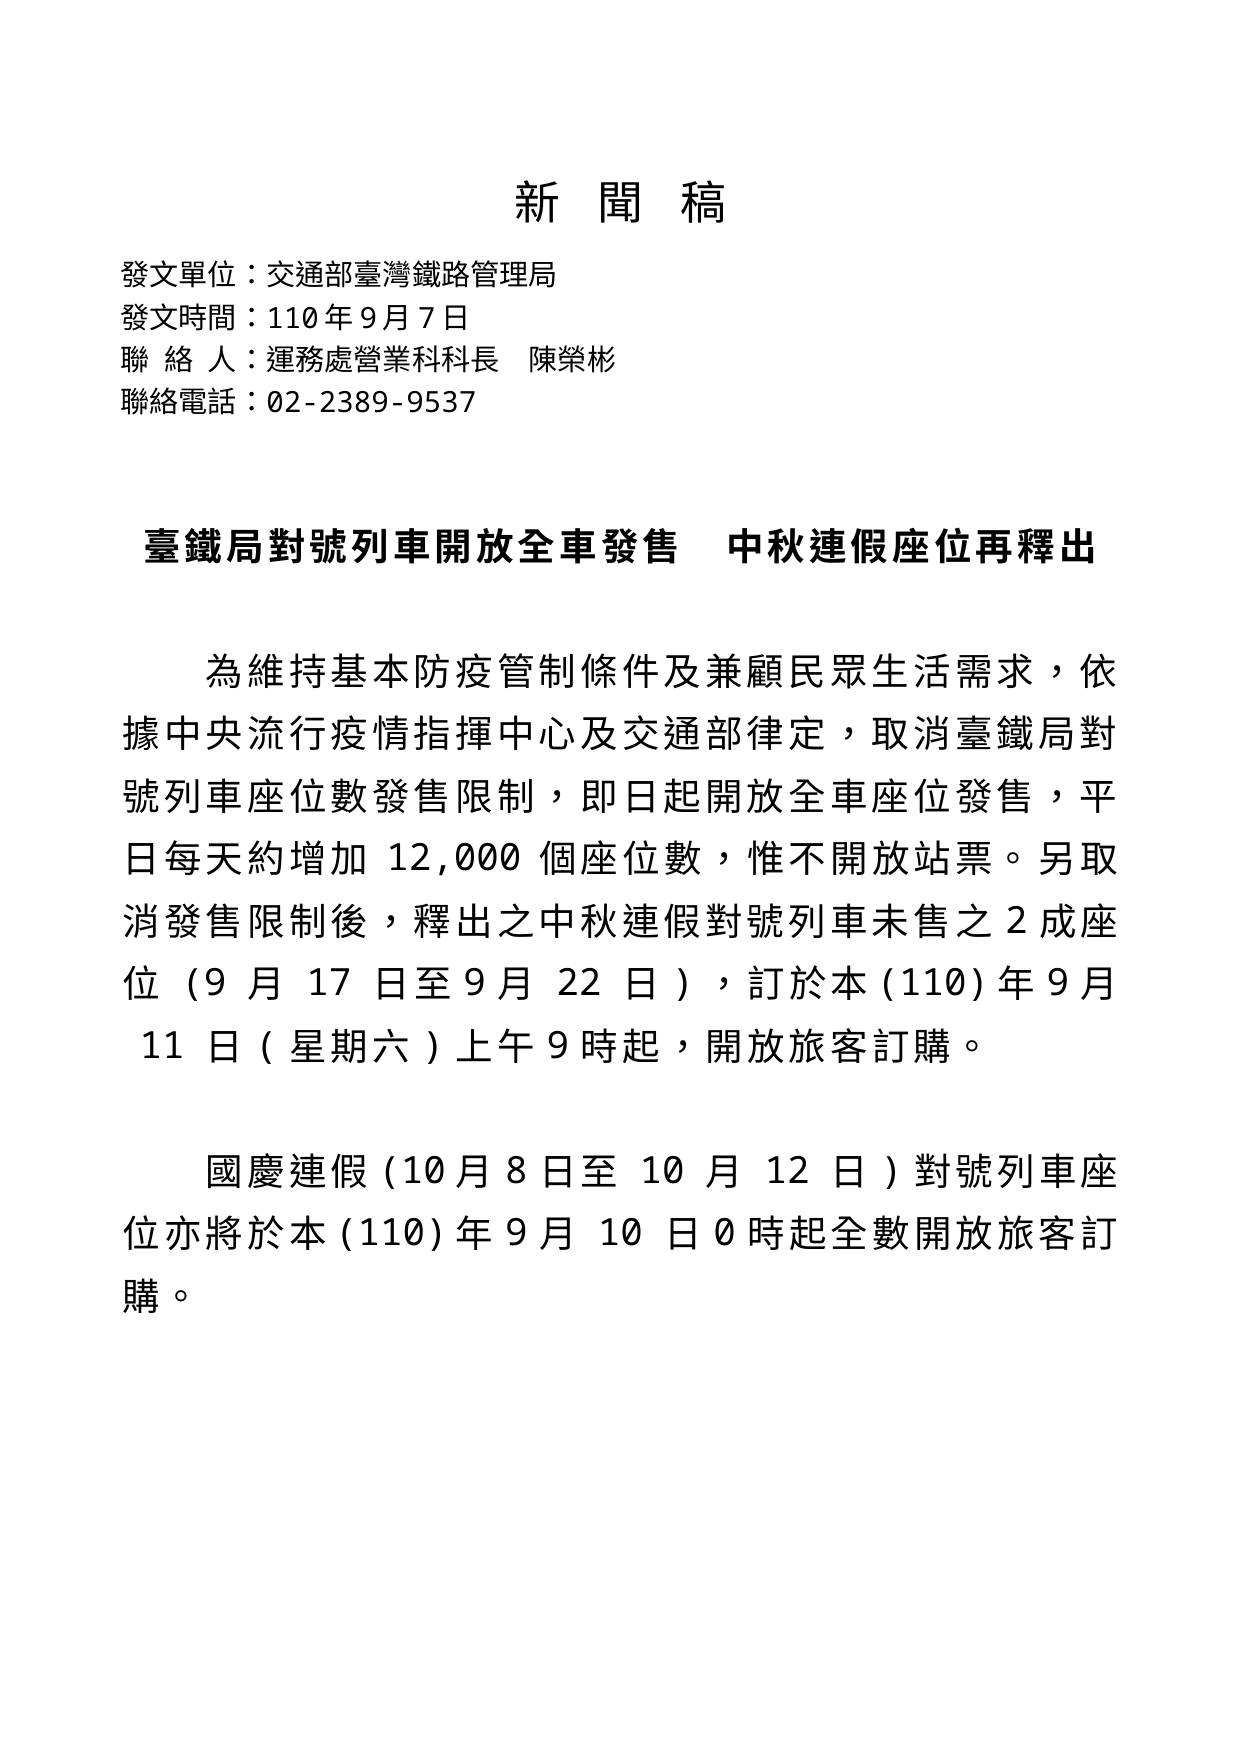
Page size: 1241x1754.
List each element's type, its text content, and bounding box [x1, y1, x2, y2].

text 新聞稿 [120, 127, 1120, 252]
text 聯 絡 人：運務處營業科科長 陳榮彬 [120, 337, 1120, 379]
text 為維持基本防疫管制條件及兼顧民眾生活需求，依據中央流行疫情指揮中心及交通部律定，取消臺鐵局對號列車座位數發售限制，即日起開放全車座位發售，平日每天約增加12,000個座位數，惟不開放站票。另取消發售限制後，釋出之中秋連假對號列車未售之2成座位(9月17日至9月22日)，訂於本(110)年9月11日(星期六)上午9時起，開放旅客訂購。 [120, 627, 1120, 1064]
text 發文單位：交通部臺灣鐵路管理局 [120, 252, 1120, 294]
text 聯絡電話：02-2389-9537 [120, 379, 1120, 421]
text 臺鐵局對號列車開放全車發售 中秋連假座位再釋出 [120, 502, 1120, 564]
text 發文時間：110年9月7日 [120, 294, 1120, 337]
text 國慶連假(10月8日至10月12日)對號列車座位亦將於本(110)年9月10日0時起全數開放旅客訂購。 [120, 1127, 1120, 1314]
